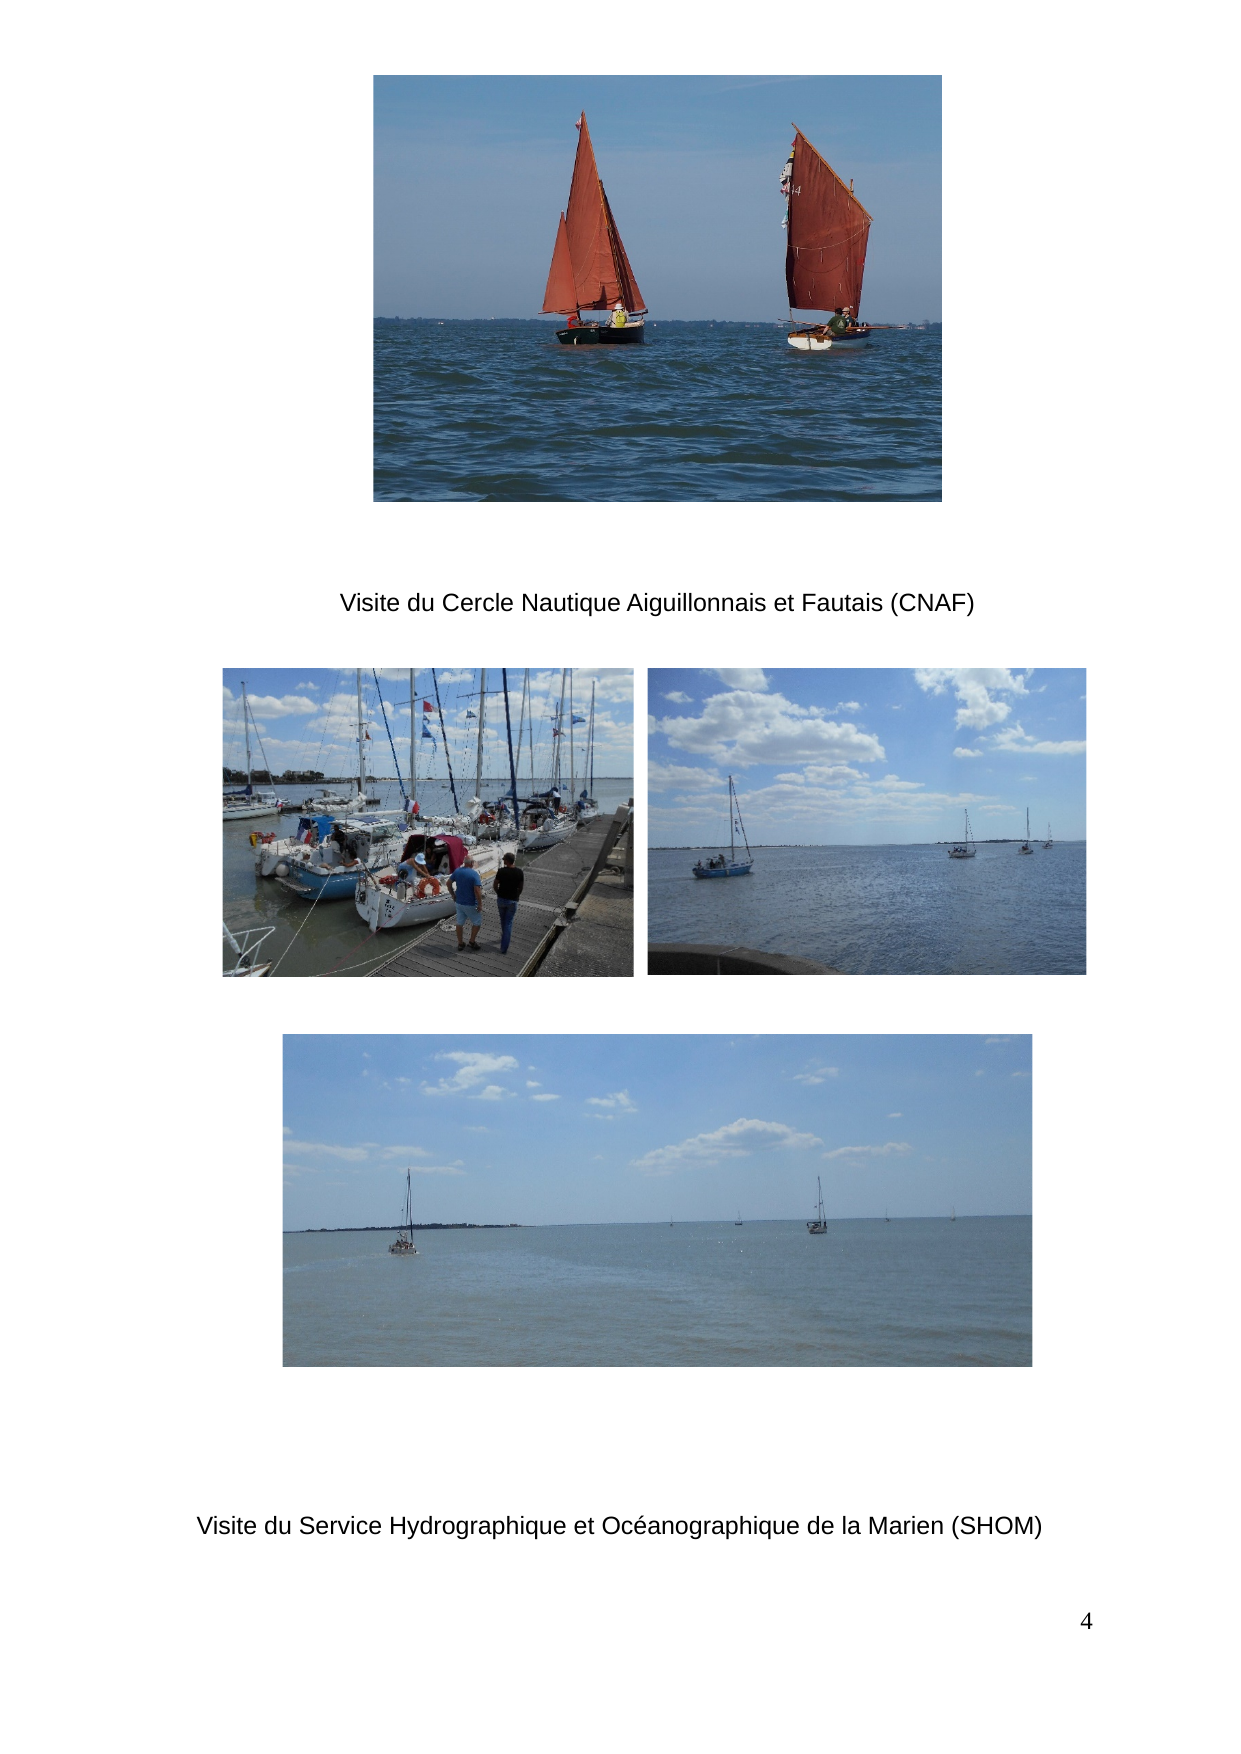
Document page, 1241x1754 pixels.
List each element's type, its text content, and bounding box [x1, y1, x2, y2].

text Visite du Service Hydrographique et Océanographique de la Marien (SHOM) [148, 1511, 1093, 1539]
picture [373, 75, 942, 502]
picture [222, 668, 634, 977]
picture [282, 1034, 1033, 1367]
text Visite du Cercle Nautique Aiguillonnais et Fautais (CNAF) [148, 588, 1093, 617]
picture [647, 668, 1087, 975]
